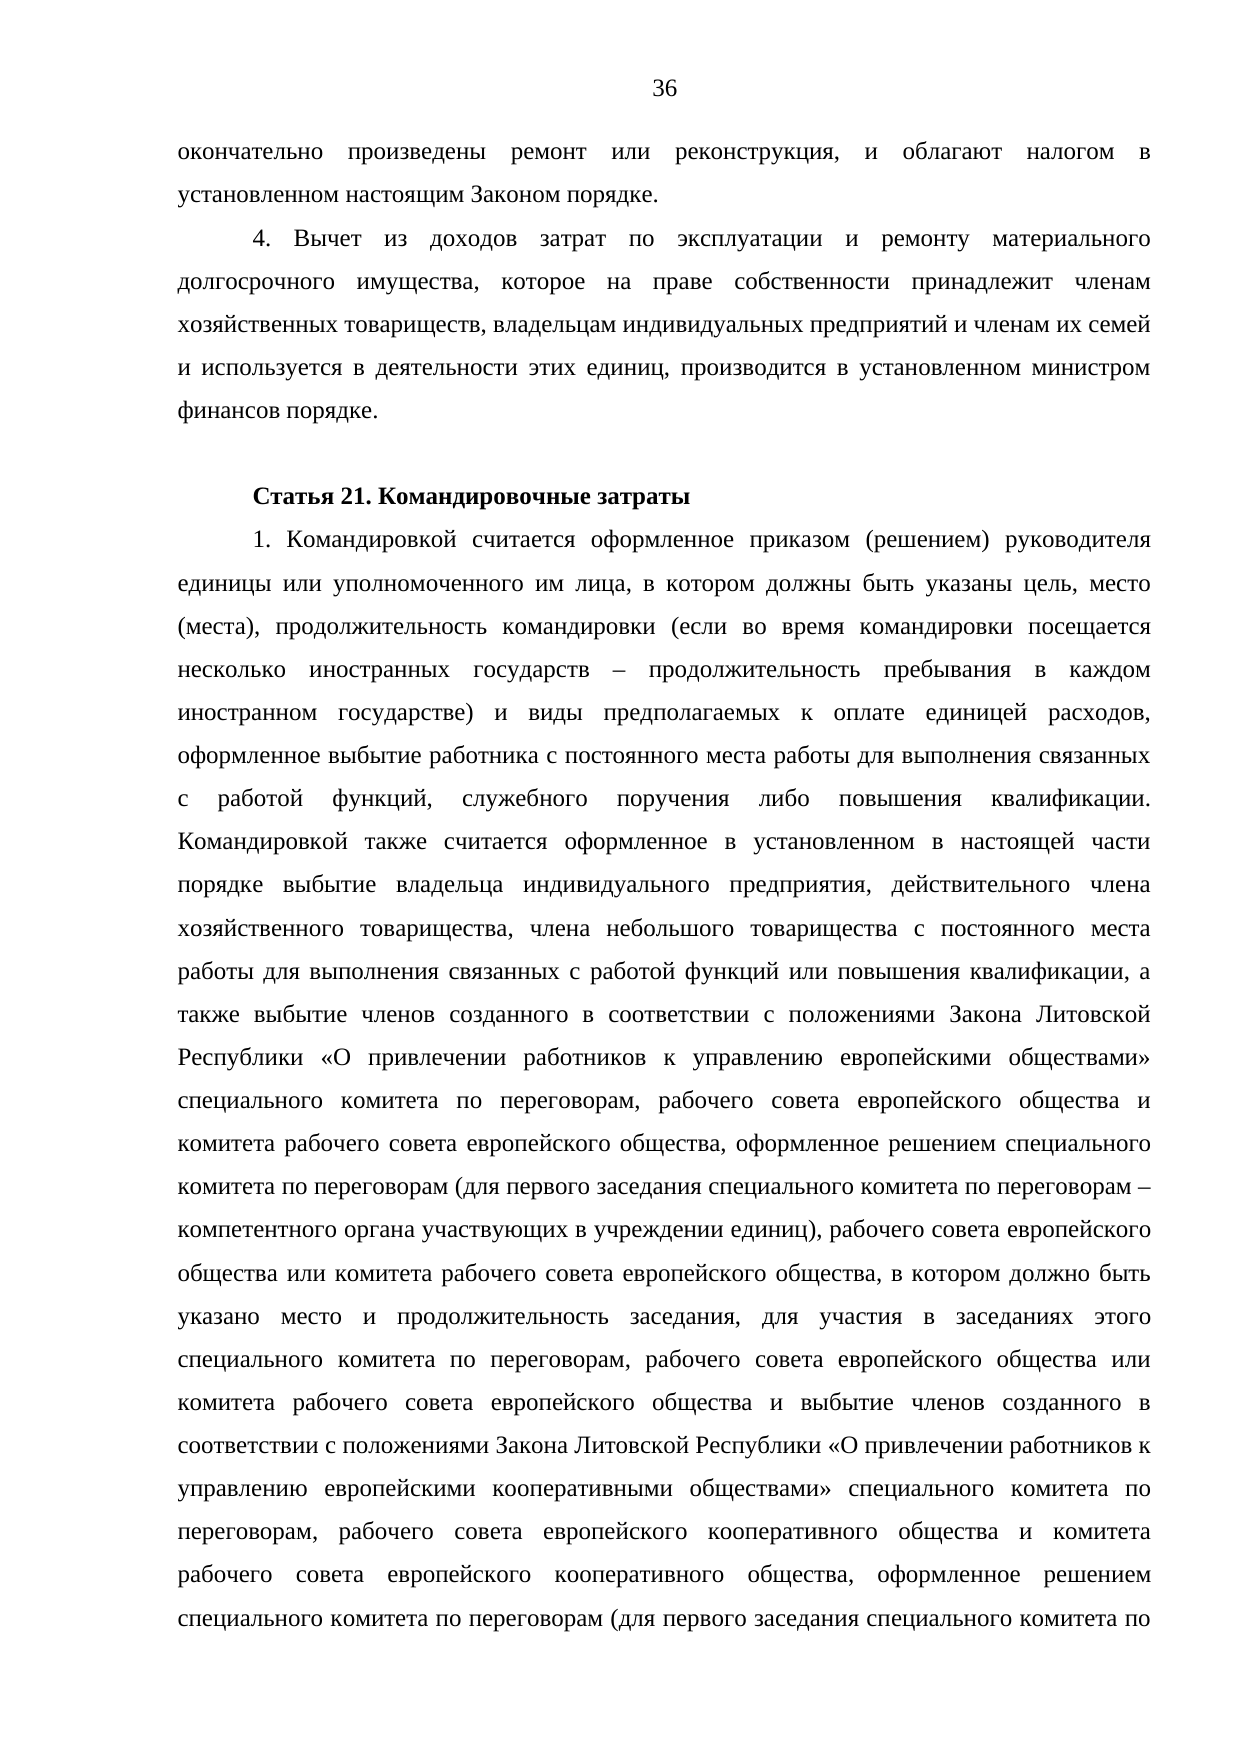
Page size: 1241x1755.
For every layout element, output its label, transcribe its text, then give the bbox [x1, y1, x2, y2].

text 4. Вычет из доходов затрат по эксплуатации и ремонту материального долгосрочного имущества, которое на праве собственности принадлежит членам хозяйственных товариществ, владельцам индивидуальных предприятий и членам их семей и используется в деятельности этих единиц, производится в установленном министром финансов порядке. [177, 223, 1152, 424]
text 1. Командировкой считается оформленное приказом (решением) руководителя единицы или уполномоченного им лица, в котором должны быть указаны цель, место (места), продолжительность командировки (если во время командировки посещается несколько иностранных государств – продолжительность пребывания в каждом иностранном государстве) и виды предполагаемых к оплате единицей расходов, оформленное выбытие работника с постоянного места работы для выполнения связанных с работой функций, служебного поручения либо повышения квалификации. Командировкой также считается оформленное в установленном в настоящей части порядке выбытие владельца индивидуального предприятия, действительного члена хозяйственного товарищества, члена небольшого товарищества с постоянного места работы для выполнения связанных с работой функций или повышения квалификации, а также выбытие членов созданного в соответствии с положениями Закона Литовской Республики «О привлечении работников к управлению европейскими обществами» специального комитета по переговорам, рабочего совета европейского общества и комитета рабочего совета европейского общества, оформленное решением специального комитета по переговорам (для первого заседания специального комитета по переговорам – компетентного органа участвующих в учреждении единиц), рабочего совета европейского общества или комитета рабочего совета европейского общества, в котором должно быть указано место и продолжительность заседания, для участия в заседаниях этого специального комитета по переговорам, рабочего совета европейского общества или комитета рабочего совета европейского общества и выбытие членов созданного в соответствии с положениями Закона Литовской Республики «О привлечении работников к управлению европейскими кооперативными обществами» специального комитета по переговорам, рабочего совета европейского кооперативного общества и комитета рабочего совета европейского кооперативного общества, оформленное решением специального комитета по переговорам (для первого заседания специального комитета по [177, 524, 1152, 1631]
text Статья 21. Командировочные затраты [177, 481, 1152, 510]
text окончательно произведены ремонт или реконструкция, и облагают налогом в установленном настоящим Законом порядке. [177, 136, 1152, 208]
